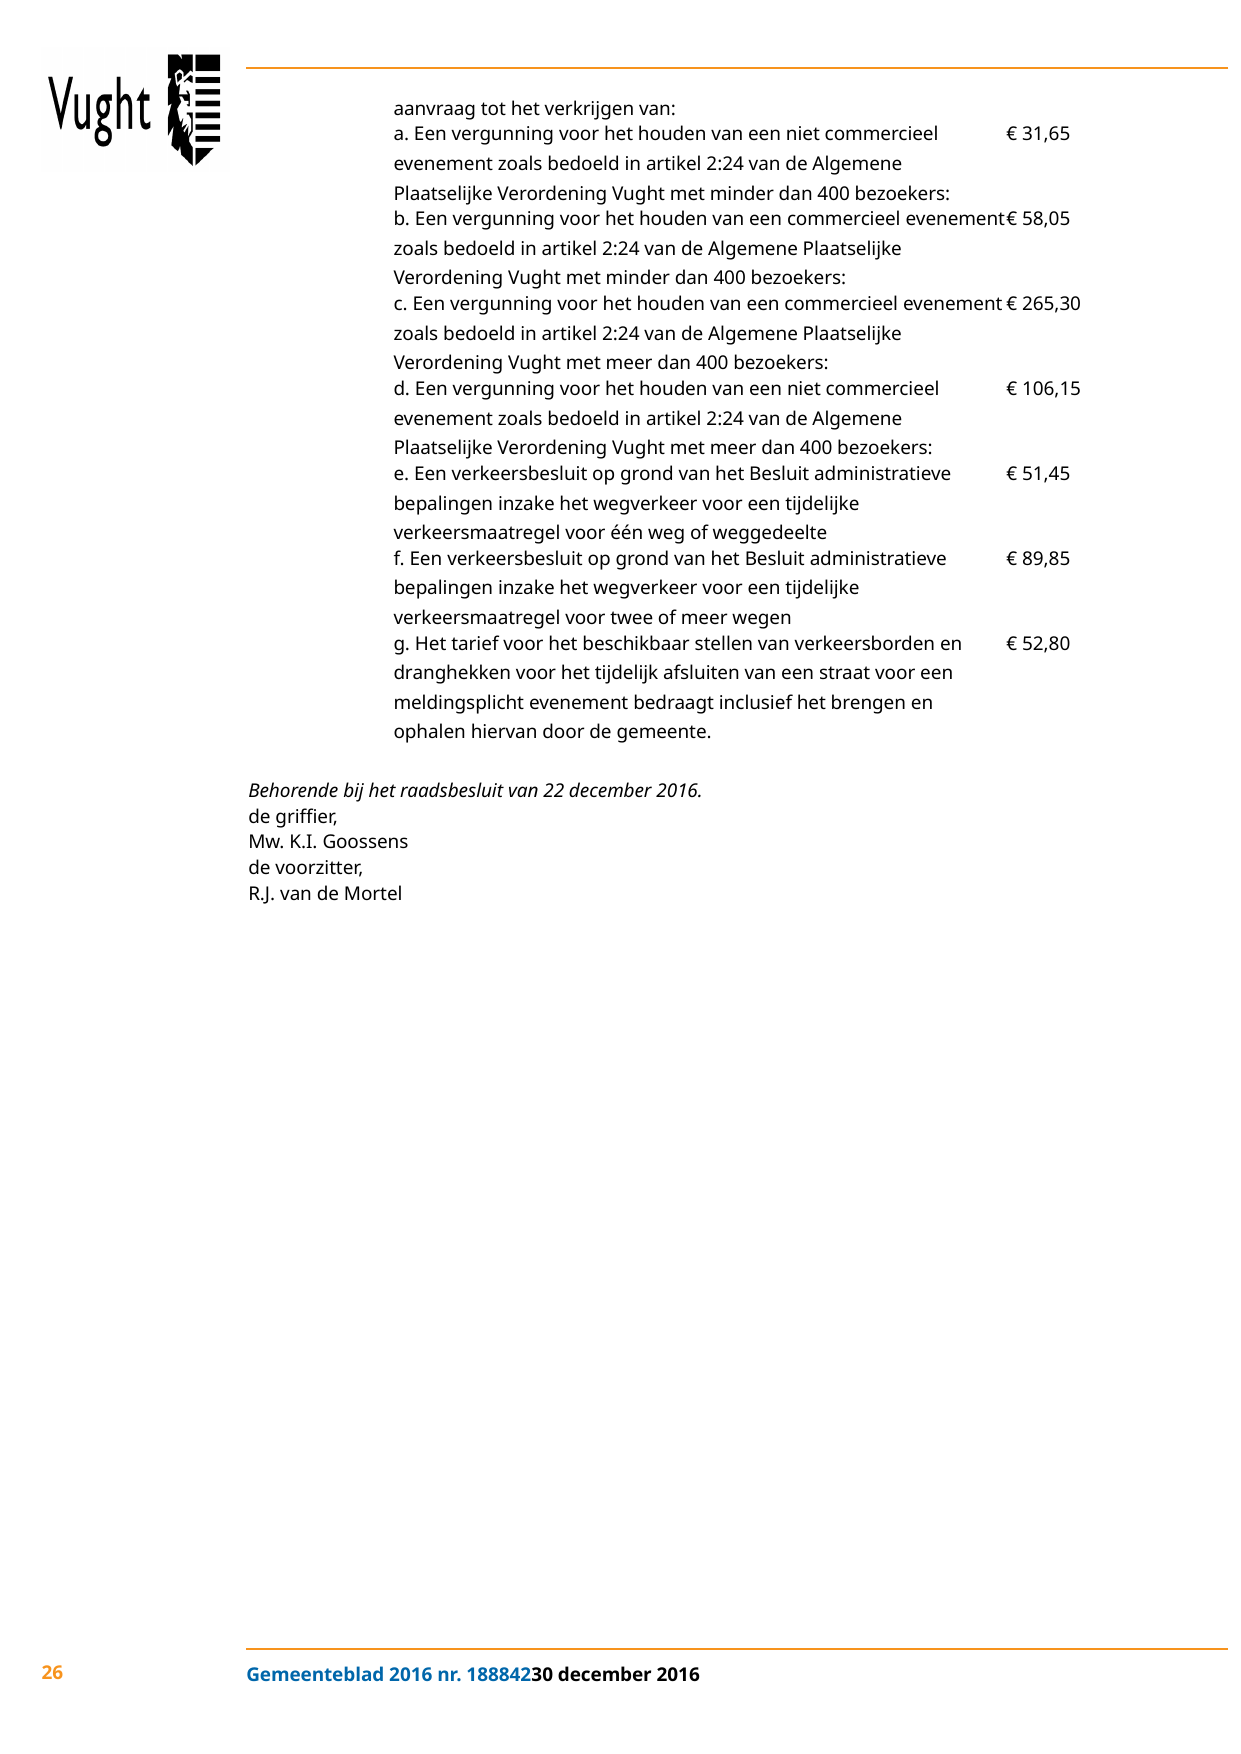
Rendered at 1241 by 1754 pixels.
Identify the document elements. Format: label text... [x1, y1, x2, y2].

text de voorzitter, [248, 854, 1152, 880]
table_cell € 265,30 [1006, 290, 1152, 375]
table_cell e. Een verkeersbesluit op grond van het Besluit administratieve bepalingen inzake het wegverkeer voor een tijdelijke verkeersmaatregel voor één weg of weggedeelte [393, 460, 1006, 545]
table_cell € 89,85 [1006, 545, 1152, 630]
text de griffier, [248, 803, 1152, 829]
table_cell g. Het tarief voor het beschikbaar stellen van verkeersborden en dranghekken voor het tijdelijk afsluiten van een straat voor een meldingsplicht evenement bedraagt inclusief het brengen en ophalen hiervan door de gemeente. [393, 630, 1006, 744]
table_cell f. Een verkeersbesluit op grond van het Besluit administratieve bepalingen inzake het wegverkeer voor een tijdelijke verkeersmaatregel voor twee of meer wegen [393, 545, 1006, 630]
table_cell [248, 205, 393, 290]
table_cell [248, 290, 393, 375]
table_cell a. Een vergunning voor het houden van een niet commercieel evenement zoals bedoeld in artikel 2:24 van de Algemene Plaatselijke Verordening Vught met minder dan 400 bezoekers: [393, 121, 1006, 205]
table_cell d. Een vergunning voor het houden van een niet commercieel evenement zoals bedoeld in artikel 2:24 van de Algemene Plaatselijke Verordening Vught met meer dan 400 bezoekers: [393, 375, 1006, 460]
table_cell [1006, 95, 1152, 121]
table_cell [248, 95, 393, 121]
text Behorende bij het raadsbesluit van 22 december 2016. [248, 777, 1152, 803]
table_cell [248, 121, 393, 205]
table_cell € 51,45 [1006, 460, 1152, 545]
table_cell € 106,15 [1006, 375, 1152, 460]
table_cell b. Een vergunning voor het houden van een commercieel evenement zoals bedoeld in artikel 2:24 van de Algemene Plaatselijke Verordening Vught met minder dan 400 bezoekers: [393, 205, 1006, 290]
text Mw. K.I. Goossens [248, 829, 1152, 854]
text R.J. van de Mortel [248, 880, 1152, 906]
table_cell c. Een vergunning voor het houden van een commercieel evenement zoals bedoeld in artikel 2:24 van de Algemene Plaatselijke Verordening Vught met meer dan 400 bezoekers: [393, 290, 1006, 375]
table_cell [248, 630, 393, 744]
table_cell € 58,05 [1006, 205, 1152, 290]
table_cell € 31,65 [1006, 121, 1152, 205]
table_cell aanvraag tot het verkrijgen van: [393, 95, 1006, 121]
table_cell [248, 545, 393, 630]
table_cell [248, 375, 393, 460]
table_cell € 52,80 [1006, 630, 1152, 744]
picture [41, 47, 231, 172]
table_cell [248, 460, 393, 545]
